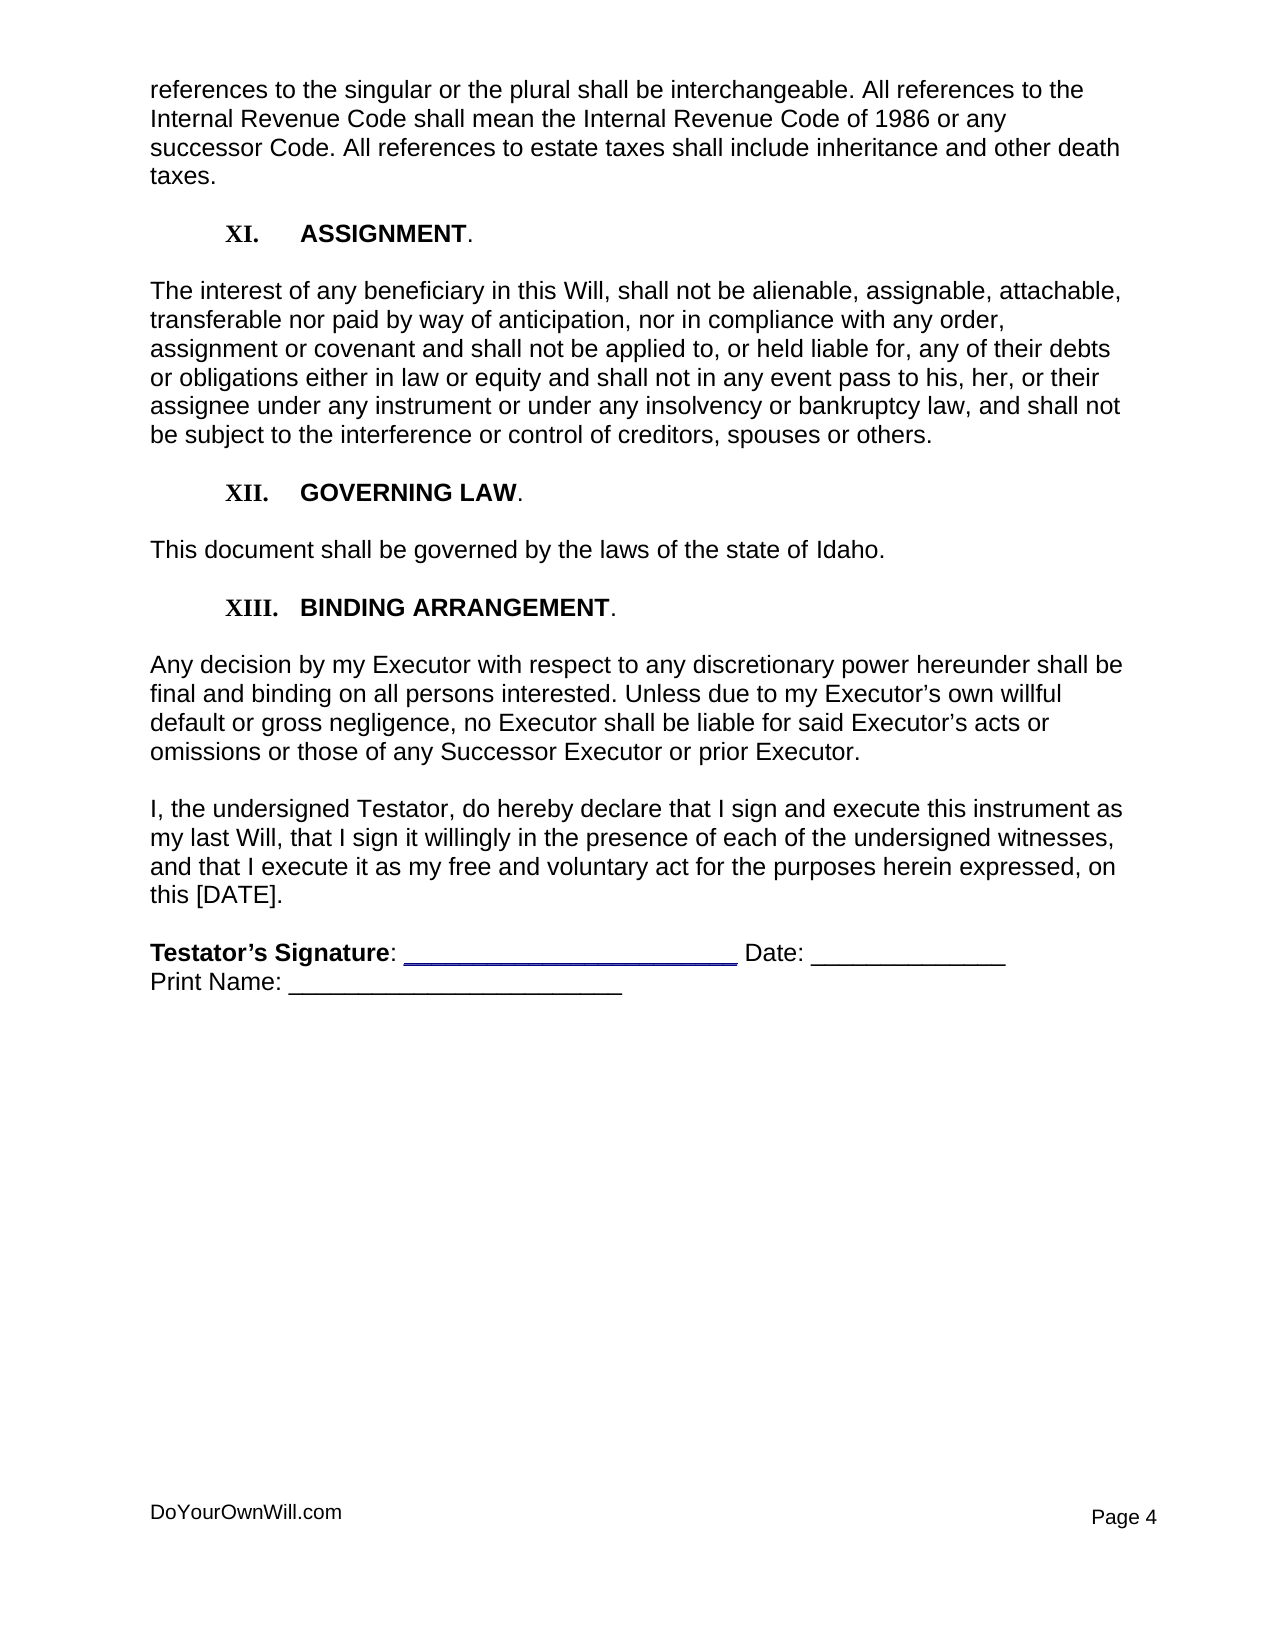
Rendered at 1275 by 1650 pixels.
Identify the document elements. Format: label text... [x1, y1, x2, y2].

list BINDING ARRANGEMENT. [225, 593, 1125, 622]
text Any decision by my Executor with respect to any discretionary power hereunder shall be final and binding on all persons interested. Unless due to my Executor’s own willful default or gross negligence, no Executor shall be liable for said Executor’s acts or omissions or those of any Successor Executor or prior Executor. [150, 650, 1125, 765]
text I, the undersigned Testator, do hereby declare that I sign and execute this instrument as my last Will, that I sign it willingly in the presence of each of the undersigned witnesses, and that I execute it as my free and voluntary act for the purposes herein expressed, on this [DATE]. [150, 794, 1125, 909]
text This document shall be governed by the laws of the state of Idaho. [150, 535, 1125, 564]
list ASSIGNMENT. [225, 219, 1125, 248]
text Print Name: ________________________ [150, 967, 1125, 995]
text The interest of any beneficiary in this Will, shall not be alienable, assignable, attachable, transferable nor paid by way of anticipation, nor in compliance with any order, assignment or covenant and shall not be applied to, or held liable for, any of their debts or obligations either in law or equity and shall not in any event pass to his, her, or their assignee under any instrument or under any insolvency or bankruptcy law, and shall not be subject to the interference or control of creditors, spouses or others. [150, 276, 1125, 449]
list GOVERNING LAW. [225, 478, 1125, 506]
text Testator’s Signature: ________________________ Date: ______________ [150, 938, 1125, 967]
text references to the singular or the plural shall be interchangeable. All references to the Internal Revenue Code shall mean the Internal Revenue Code of 1986 or any successor Code. All references to estate taxes shall include inheritance and other death taxes. [150, 75, 1125, 190]
